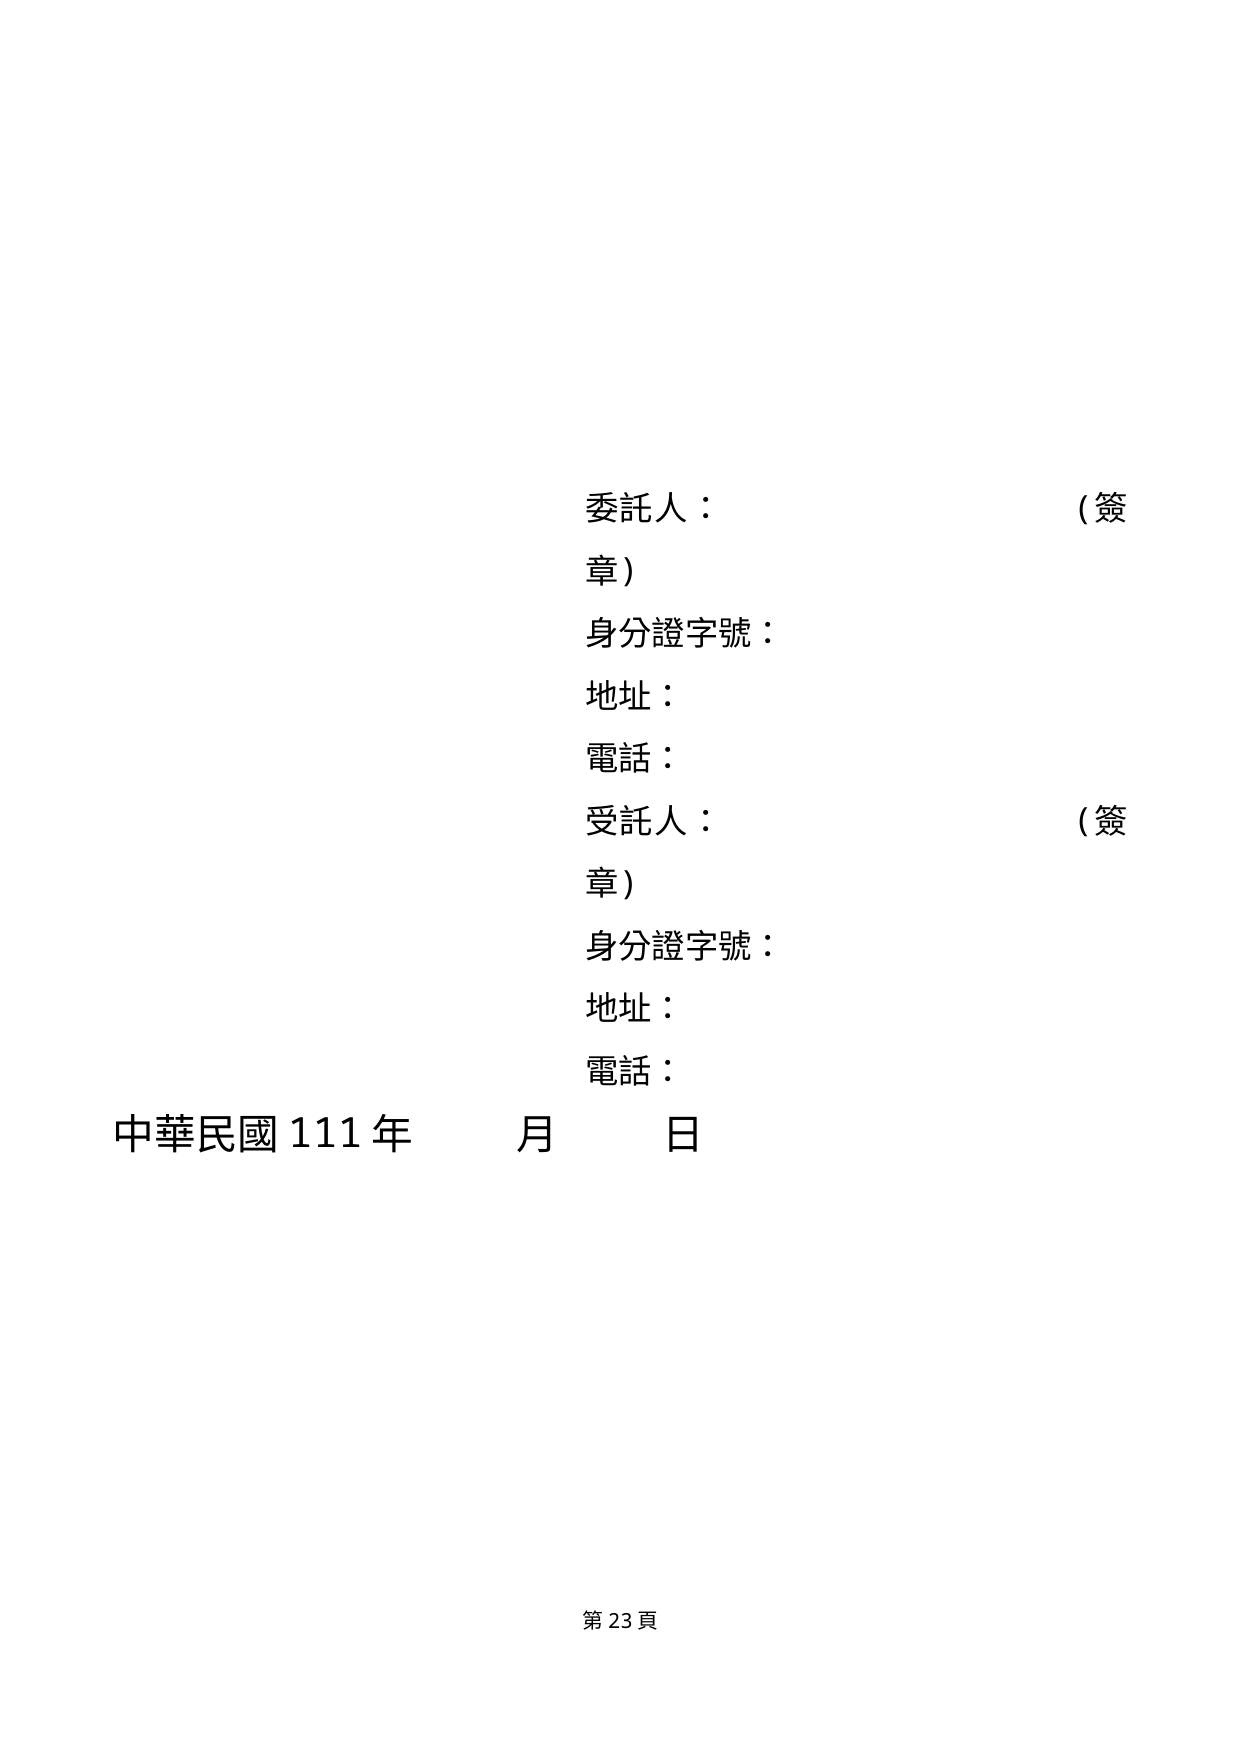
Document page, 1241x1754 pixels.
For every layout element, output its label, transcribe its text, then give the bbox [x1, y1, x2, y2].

text 電話： [585, 714, 1128, 777]
text 電話： [585, 1027, 1128, 1089]
text 中華民國111年 月 日 [112, 1089, 1128, 1152]
text 地址： [585, 652, 1128, 714]
text 身分證字號： [585, 902, 1128, 964]
text 受託人： (簽章) [585, 777, 1128, 902]
text 地址： [585, 964, 1128, 1027]
text 委託人： (簽章) [585, 464, 1128, 589]
text 身分證字號： [585, 589, 1128, 652]
